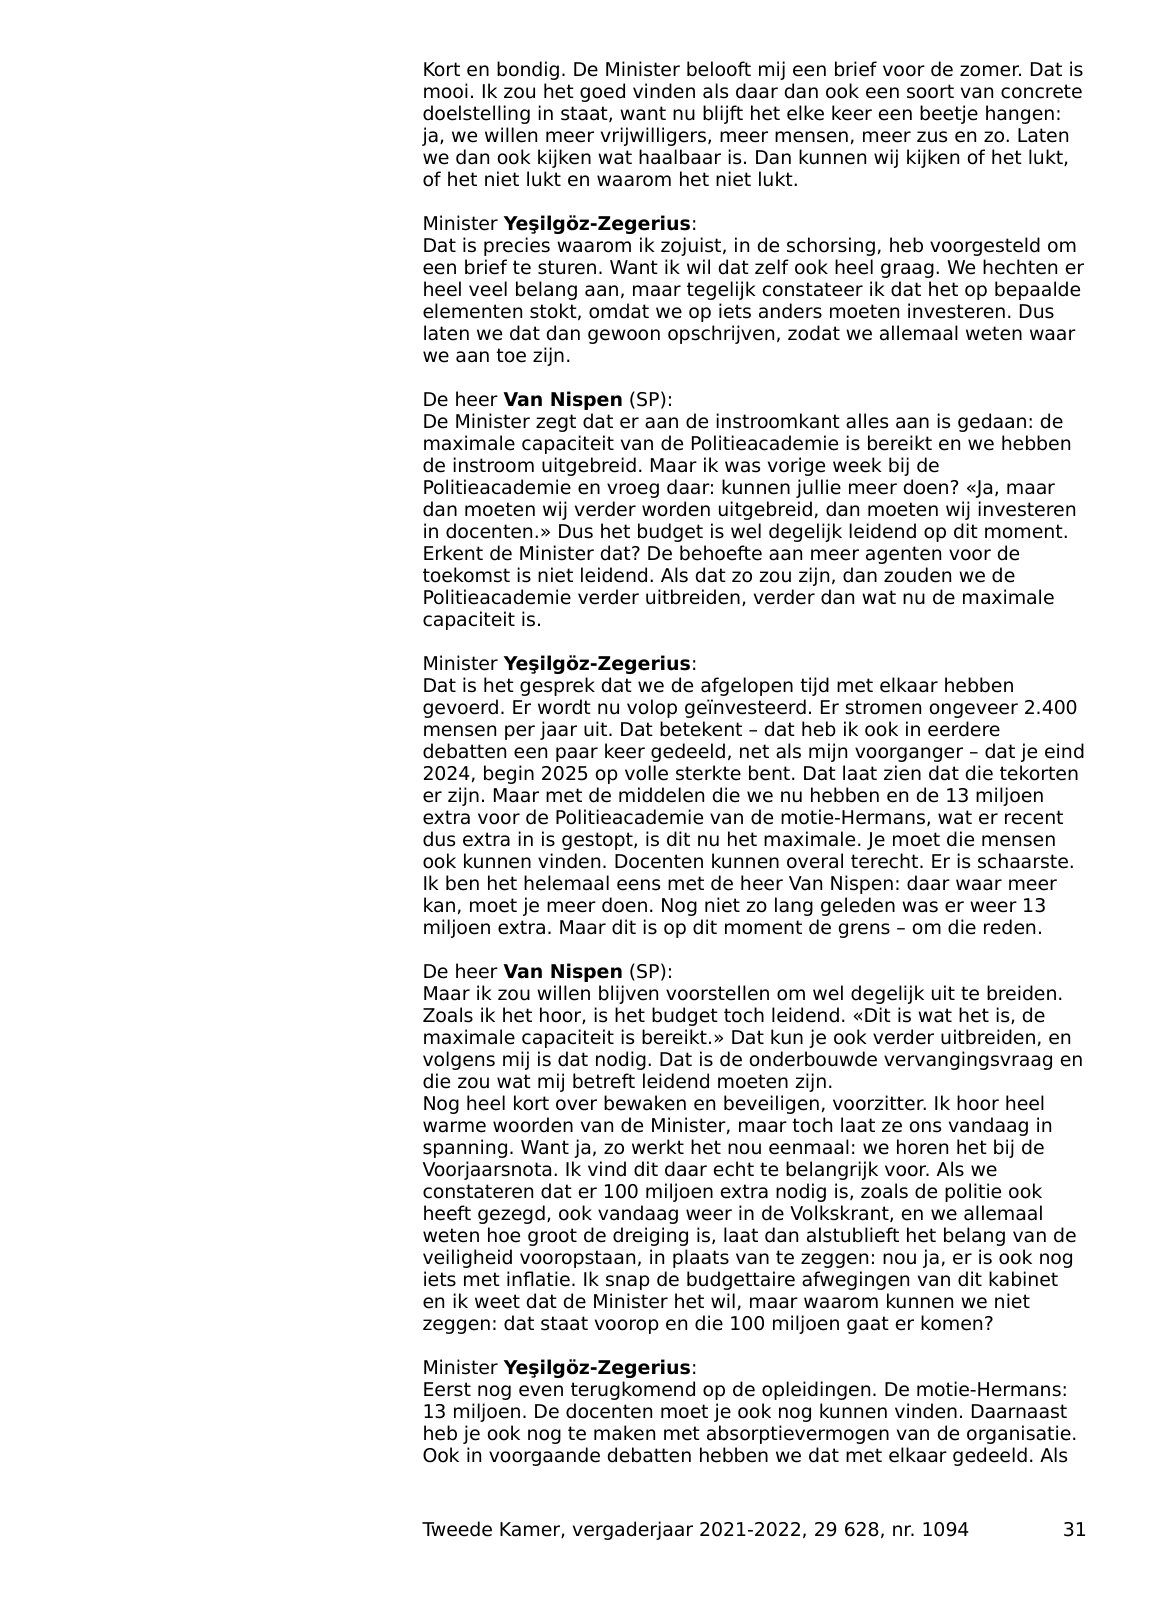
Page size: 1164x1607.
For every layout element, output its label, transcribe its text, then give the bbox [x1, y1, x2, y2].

text Maar ik zou willen blijven voorstellen om wel degelijk uit te breiden. Zoals ik het hoor, is het budget toch leidend. «Dit is wat het is, de maximale capaciteit is bereikt.» Dat kun je ook verder uitbreiden, en volgens mij is dat nodig. Dat is de onderbouwde vervangingsvraag en die zou wat mij betreft leidend moeten zijn. [422, 983, 1087, 1093]
text Eerst nog even terugkomend op de opleidingen. De motie-Hermans: 13 miljoen. De docenten moet je ook nog kunnen vinden. Daarnaast heb je ook nog te maken met absorptievermogen van de organisatie. Ook in voorgaande debatten hebben we dat met elkaar gedeeld. Als [422, 1379, 1087, 1467]
text Dat is precies waarom ik zojuist, in de schorsing, heb voorgesteld om een brief te sturen. Want ik wil dat zelf ook heel graag. We hechten er heel veel belang aan, maar tegelijk constateer ik dat het op bepaalde elementen stokt, omdat we op iets anders moeten investeren. Dus laten we dat dan gewoon opschrijven, zodat we allemaal weten waar we aan toe zijn. [422, 235, 1087, 367]
text Nog heel kort over bewaken en beveiligen, voorzitter. Ik hoor heel warme woorden van de Minister, maar toch laat ze ons vandaag in spanning. Want ja, zo werkt het nou eenmaal: we horen het bij de Voorjaarsnota. Ik vind dit daar echt te belangrijk voor. Als we constateren dat er 100 miljoen extra nodig is, zoals de politie ook heeft gezegd, ook vandaag weer in de Volkskrant, en we allemaal weten hoe groot de dreiging is, laat dan alstublieft het belang van de veiligheid vooropstaan, in plaats van te zeggen: nou ja, er is ook nog iets met inflatie. Ik snap de budgettaire afwegingen van dit kabinet en ik weet dat de Minister het wil, maar waarom kunnen we niet zeggen: dat staat voorop en die 100 miljoen gaat er komen? [422, 1093, 1087, 1335]
text De heer Van Nispen (SP): [422, 961, 1087, 983]
text De Minister zegt dat er aan de instroomkant alles aan is gedaan: de maximale capaciteit van de Politieacademie is bereikt en we hebben de instroom uitgebreid. Maar ik was vorige week bij de Politieacademie en vroeg daar: kunnen jullie meer doen? «Ja, maar dan moeten wij verder worden uitgebreid, dan moeten wij investeren in docenten.» Dus het budget is wel degelijk leidend op dit moment. Erkent de Minister dat? De behoefte aan meer agenten voor de toekomst is niet leidend. Als dat zo zou zijn, dan zouden we de Politieacademie verder uitbreiden, verder dan wat nu de maximale capaciteit is. [422, 411, 1087, 631]
text Minister Yeşilgöz-Zegerius: [422, 1357, 1087, 1379]
text Kort en bondig. De Minister belooft mij een brief voor de zomer. Dat is mooi. Ik zou het goed vinden als daar dan ook een soort van concrete doelstelling in staat, want nu blijft het elke keer een beetje hangen: ja, we willen meer vrijwilligers, meer mensen, meer zus en zo. Laten we dan ook kijken wat haalbaar is. Dan kunnen wij kijken of het lukt, of het niet lukt en waarom het niet lukt. [422, 59, 1087, 191]
text Minister Yeşilgöz-Zegerius: [422, 653, 1087, 675]
text De heer Van Nispen (SP): [422, 389, 1087, 411]
text Dat is het gesprek dat we de afgelopen tijd met elkaar hebben gevoerd. Er wordt nu volop geïnvesteerd. Er stromen ongeveer 2.400 mensen per jaar uit. Dat betekent – dat heb ik ook in eerdere debatten een paar keer gedeeld, net als mijn voorganger – dat je eind 2024, begin 2025 op volle sterkte bent. Dat laat zien dat die tekorten er zijn. Maar met de middelen die we nu hebben en de 13 miljoen extra voor de Politieacademie van de motie-Hermans, wat er recent dus extra in is gestopt, is dit nu het maximale. Je moet die mensen ook kunnen vinden. Docenten kunnen overal terecht. Er is schaarste. Ik ben het helemaal eens met de heer Van Nispen: daar waar meer kan, moet je meer doen. Nog niet zo lang geleden was er weer 13 miljoen extra. Maar dit is op dit moment de grens – om die reden. [422, 675, 1087, 939]
text Minister Yeşilgöz-Zegerius: [422, 213, 1087, 235]
